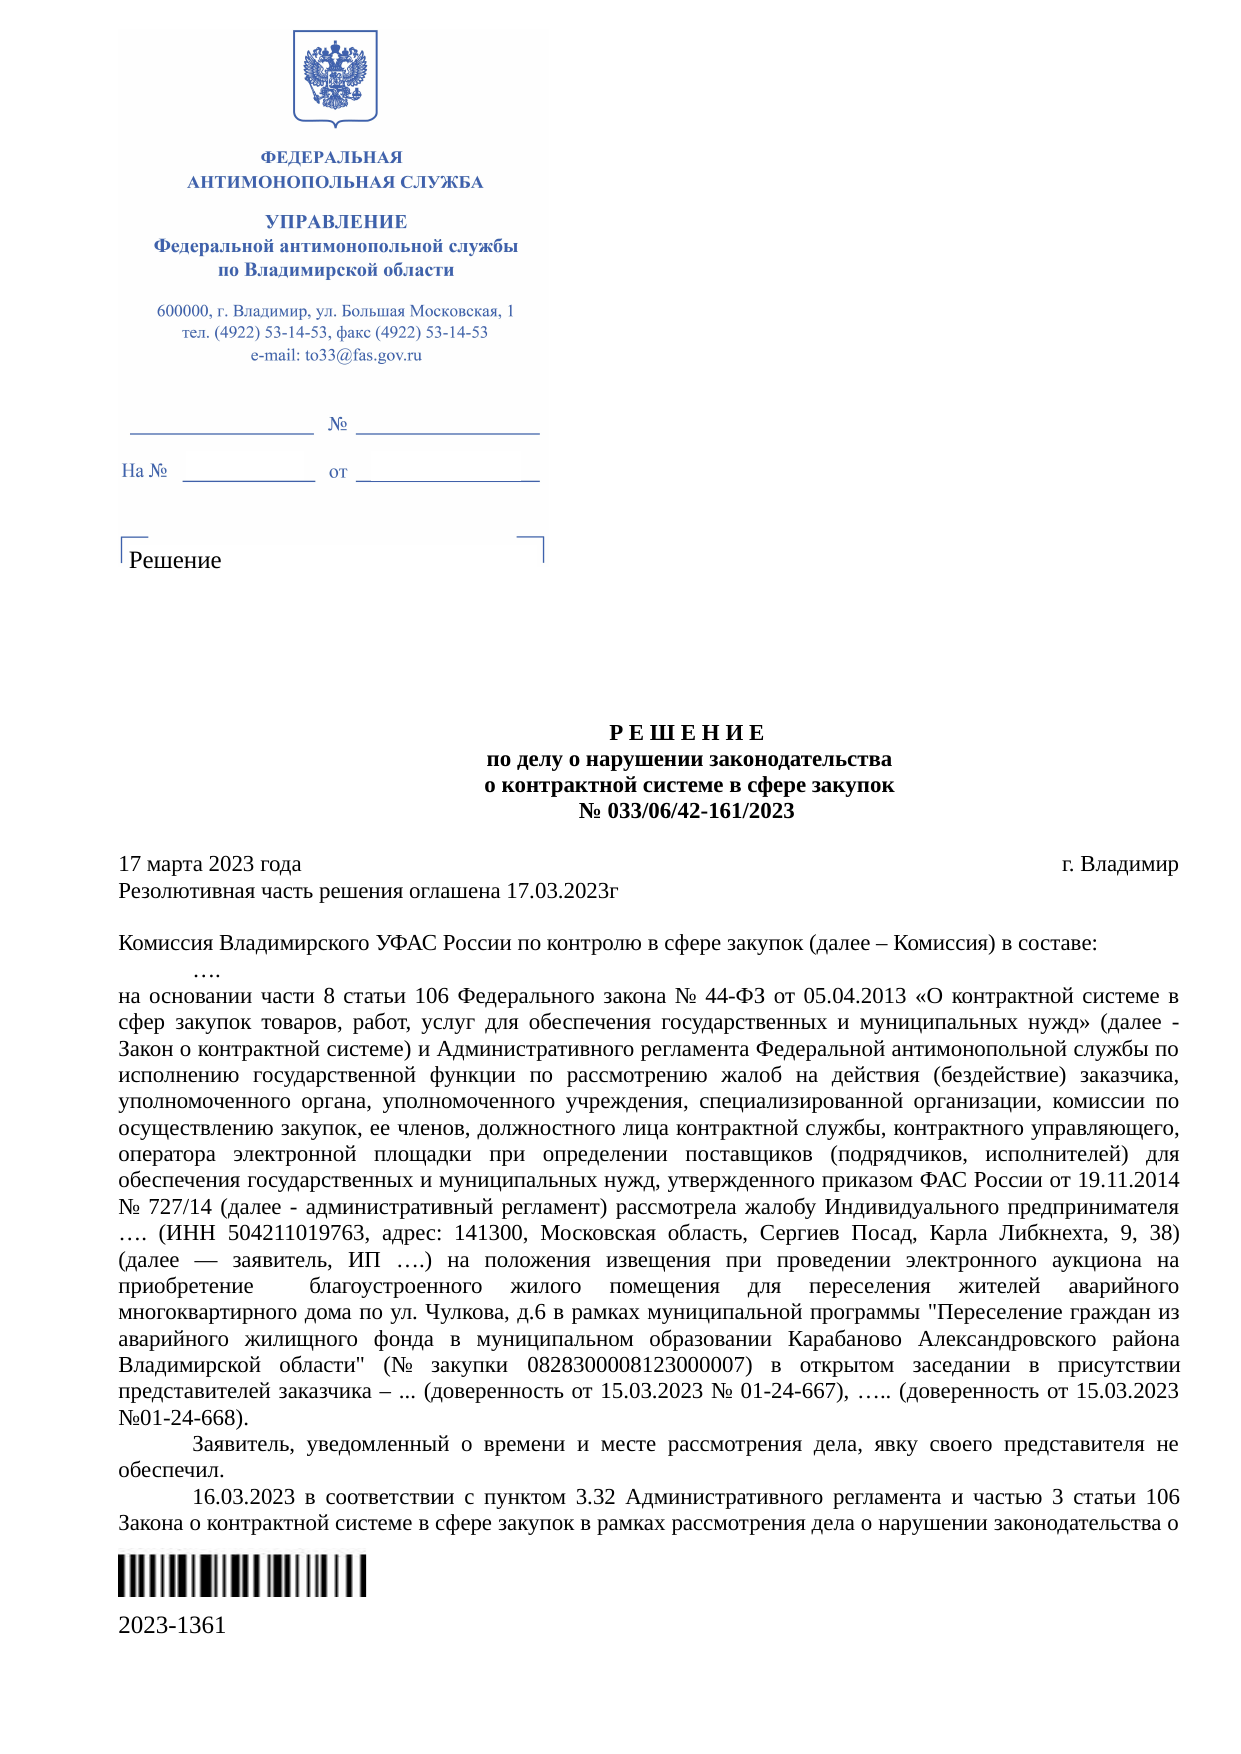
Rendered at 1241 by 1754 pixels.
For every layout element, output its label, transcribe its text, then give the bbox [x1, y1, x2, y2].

text 16.03.2023 в соответствии с пунктом 3.32 Административного регламента и частью 3 статьи 106 Закона о контрактной системе в сфере закупок в рамках рассмотрения дела о нарушении законодательства о [118, 1483, 1181, 1536]
text …. [118, 956, 1181, 982]
text 17 марта 2023 года г. Владимир [118, 850, 1181, 877]
table_header [664, 159, 1181, 596]
text по делу о нарушении законодательства [118, 745, 1181, 771]
text о контрактной системе в сфере закупок [118, 771, 1181, 798]
text Заявитель, уведомленный о времени и месте рассмотрения дела, явку своего представителя не обеспечил. [118, 1430, 1181, 1483]
text Комиссия Владимирского УФАС России по контролю в сфере закупок (далее – Комиссия) в составе: [118, 929, 1181, 956]
text № 033/06/42-161/2023 [118, 798, 1181, 824]
picture [118, 29, 550, 567]
text Резолютивная часть решения оглашена 17.03.2023г [118, 877, 1181, 903]
picture [118, 1548, 367, 1597]
text Р Е Ш Е Н И Е [118, 718, 1181, 745]
text на основании части 8 статьи 106 Федерального закона № 44-ФЗ от 05.04.2013 «О контрактной системе в сфер закупок товаров, работ, услуг для обеспечения государственных и муниципальных нужд» (далее - Закон о контрактной системе) и Административного регламента Федеральной антимонопольной службы по исполнению государственной функции по рассмотрению жалоб на действия (бездействие) заказчика, уполномоченного органа, уполномоченного учреждения, специализированной организации, комиссии по осуществлению закупок, ее членов, должностного лица контрактной службы, контрактного управляющего, оператора электронной площадки при определении поставщиков (подрядчиков, исполнителей) для обеспечения государственных и муниципальных нужд, утвержденного приказом ФАС России от 19.11.2014 № 727/14 (далее - административный регламент) рассмотрела жалобу Индивидуального предпринимателя …. (ИНН 504211019763, адрес: 141300, Московская область, Сергиев Посад, Карла Либкнехта, 9, 38) (далее — заявитель, ИП ….) на положения извещения при проведении электронного аукциона на приобретение благоустроенного жилого помещения для переселения жителей аварийного многоквартирного дома по ул. Чулкова, д.6 в рамках муниципальной программы "Переселение граждан из аварийного жилищного фонда в муниципальном образовании Карабаново Александровского района Владимирской области" (№ закупки 0828300008123000007) в открытом заседании в присутствии представителей заказчика – ... (доверенность от 15.03.2023 № 01-24-667), ….. (доверенность от 15.03.2023 №01-24-668). [118, 982, 1181, 1430]
text Решение [129, 545, 537, 574]
